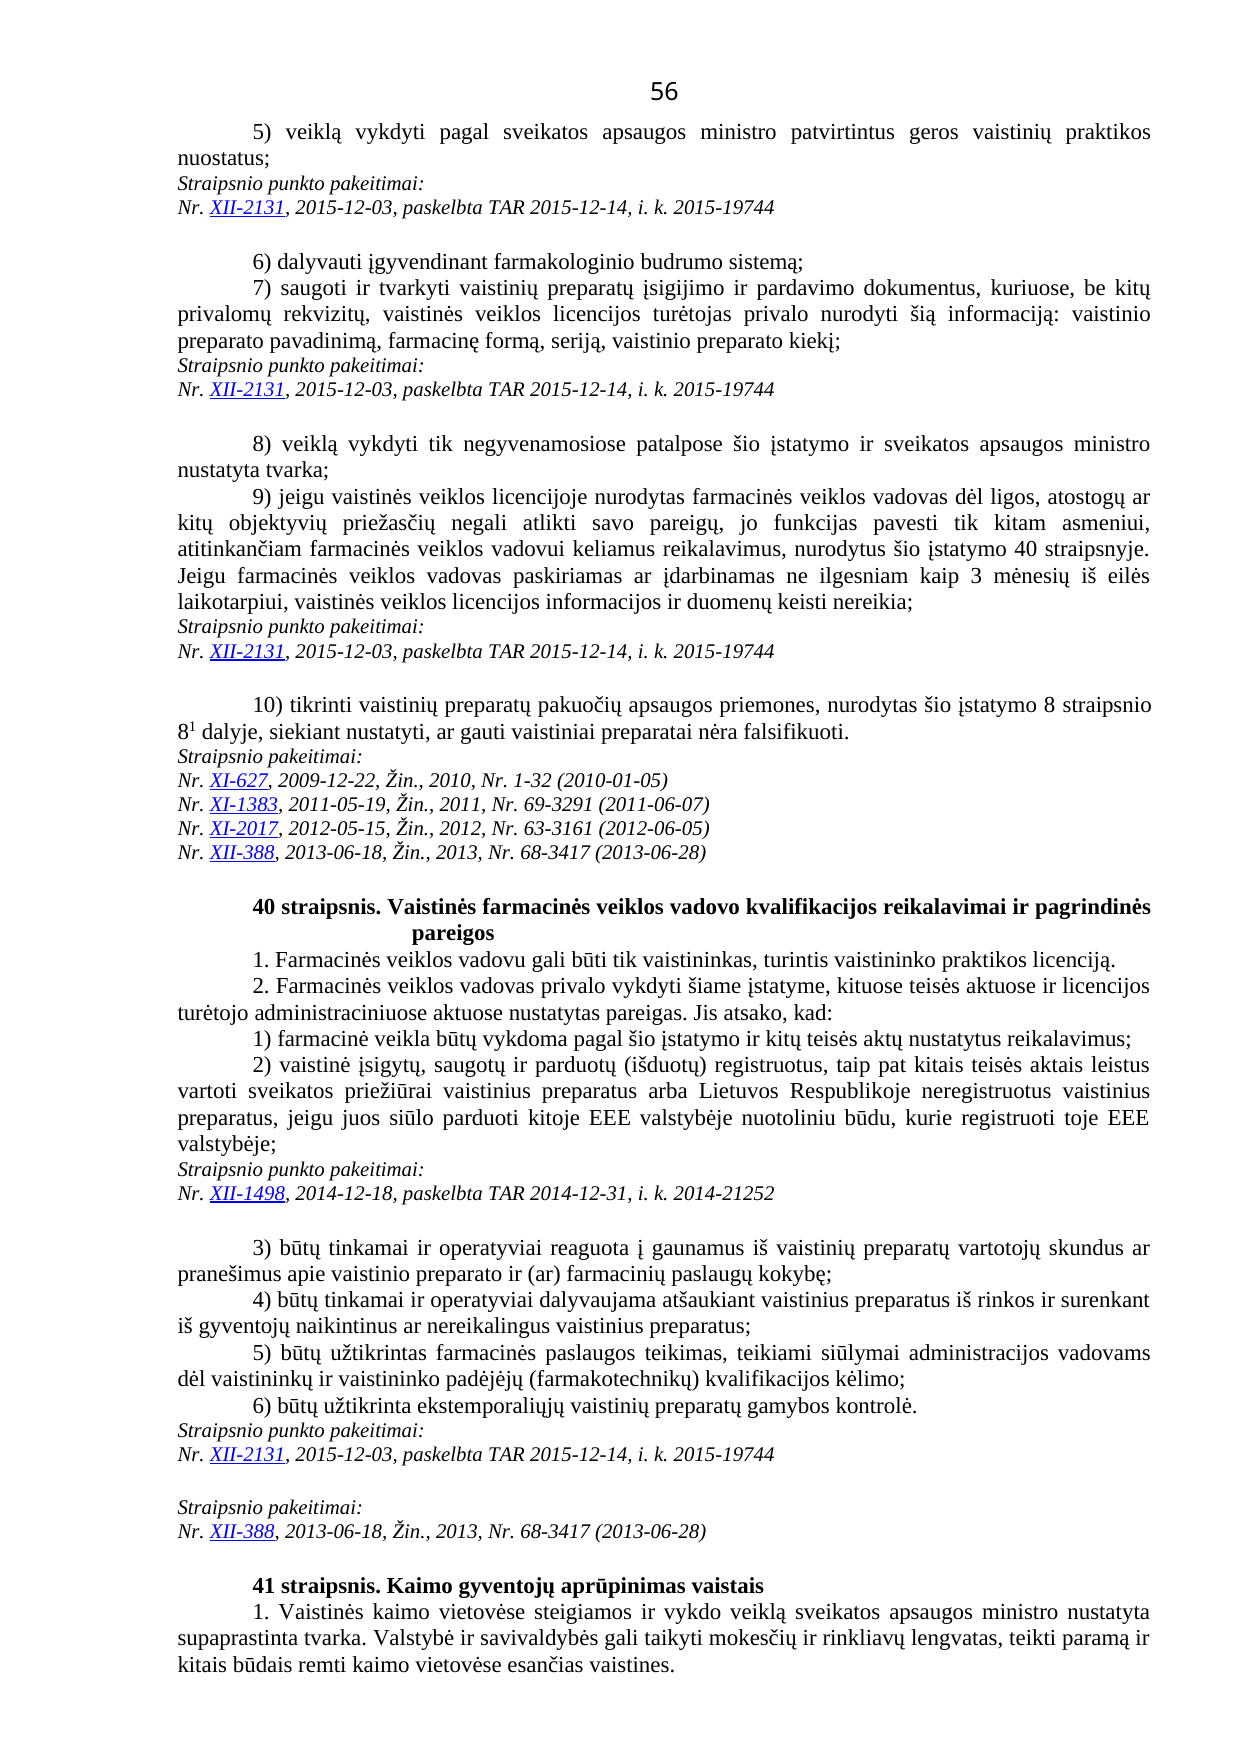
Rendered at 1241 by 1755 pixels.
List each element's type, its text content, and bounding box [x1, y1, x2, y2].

text 5) būtų užtikrintas farmacinės paslaugos teikimas, teikiami siūlymai administracijos vadovams dėl vaistininkų ir vaistininko padėjėjų (farmakotechnikų) kvalifikacijos kėlimo; [177, 1339, 1152, 1392]
text 9) jeigu vaistinės veiklos licencijoje nurodytas farmacinės veiklos vadovas dėl ligos, atostogų ar kitų objektyvių priežasčių negali atlikti savo pareigų, jo funkcijas pavesti tik kitam asmeniui, atitinkančiam farmacinės veiklos vadovui keliamus reikalavimus, nurodytus šio įstatymo 40 straipsnyje. Jeigu farmacinės veiklos vadovas paskiriamas ar įdarbinamas ne ilgesniam kaip 3 mėnesių iš eilės laikotarpiui, vaistinės veiklos licencijos informacijos ir duomenų keisti nereikia; [177, 483, 1152, 614]
text Nr. XII-388, 2013-06-18, Žin., 2013, Nr. 68-3417 (2013-06-28) [177, 840, 1152, 864]
text Nr. XII-2131, 2015-12-03, paskelbta TAR 2015-12-14, i. k. 2015-19744 [177, 638, 1152, 663]
text 2. Farmacinės veiklos vadovas privalo vykdyti šiame įstatyme, kituose teisės aktuose ir licencijos turėtojo administraciniuose aktuose nustatytas pareigas. Jis atsako, kad: [177, 972, 1152, 1025]
text Nr. XII-388, 2013-06-18, Žin., 2013, Nr. 68-3417 (2013-06-28) [177, 1519, 1152, 1543]
text Straipsnio pakeitimai: [177, 1495, 1152, 1519]
text 40 straipsnis. Vaistinės farmacinės veiklos vadovo kvalifikacijos reikalavimai ir pagrindinės pareigos [252, 893, 1152, 946]
text 2) vaistinė įsigytų, saugotų ir parduotų (išduotų) registruotus, taip pat kitais teisės aktais leistus vartoti sveikatos priežiūrai vaistinius preparatus arba Lietuvos Respublikoje neregistruotus vaistinius preparatus, jeigu juos siūlo parduoti kitoje EEE valstybėje nuotoliniu būdu, kurie registruoti toje EEE valstybėje; [177, 1051, 1152, 1157]
text 10) tikrinti vaistinių preparatų pakuočių apsaugos priemones, nurodytas šio įstatymo 8 straipsnio 81 dalyje, siekiant nustatyti, ar gauti vaistiniai preparatai nėra falsifikuoti. [177, 691, 1152, 744]
text Straipsnio punkto pakeitimai: [177, 1157, 1152, 1181]
text Straipsnio pakeitimai: [177, 744, 1152, 768]
text Straipsnio punkto pakeitimai: [177, 171, 1152, 195]
text 6) būtų užtikrinta ekstemporaliųjų vaistinių preparatų gamybos kontrolė. [177, 1392, 1152, 1418]
text Nr. XII-2131, 2015-12-03, paskelbta TAR 2015-12-14, i. k. 2015-19744 [177, 1442, 1152, 1466]
text 41 straipsnis. Kaimo gyventojų aprūpinimas vaistais [177, 1572, 1152, 1598]
text 8) veiklą vykdyti tik negyvenamosiose patalpose šio įstatymo ir sveikatos apsaugos ministro nustatyta tvarka; [177, 430, 1152, 483]
text Nr. XII-1498, 2014-12-18, paskelbta TAR 2014-12-31, i. k. 2014-21252 [177, 1181, 1152, 1205]
text Nr. XI-627, 2009-12-22, Žin., 2010, Nr. 1-32 (2010-01-05) [177, 768, 1152, 792]
text Nr. XII-2131, 2015-12-03, paskelbta TAR 2015-12-14, i. k. 2015-19744 [177, 377, 1152, 401]
text 3) būtų tinkamai ir operatyviai reaguota į gaunamus iš vaistinių preparatų vartotojų skundus ar pranešimus apie vaistinio preparato ir (ar) farmacinių paslaugų kokybę; [177, 1233, 1152, 1286]
text Straipsnio punkto pakeitimai: [177, 353, 1152, 377]
text Straipsnio punkto pakeitimai: [177, 614, 1152, 638]
text Nr. XII-2131, 2015-12-03, paskelbta TAR 2015-12-14, i. k. 2015-19744 [177, 195, 1152, 219]
text 7) saugoti ir tvarkyti vaistinių preparatų įsigijimo ir pardavimo dokumentus, kuriuose, be kitų privalomų rekvizitų, vaistinės veiklos licencijos turėtojas privalo nurodyti šią informaciją: vaistinio preparato pavadinimą, farmacinę formą, seriją, vaistinio preparato kiekį; [177, 274, 1152, 353]
text 4) būtų tinkamai ir operatyviai dalyvaujama atšaukiant vaistinius preparatus iš rinkos ir surenkant iš gyventojų naikintinus ar nereikalingus vaistinius preparatus; [177, 1286, 1152, 1339]
text 1) farmacinė veikla būtų vykdoma pagal šio įstatymo ir kitų teisės aktų nustatytus reikalavimus; [177, 1025, 1152, 1051]
text 5) veiklą vykdyti pagal sveikatos apsaugos ministro patvirtintus geros vaistinių praktikos nuostatus; [177, 118, 1152, 171]
text 1. Farmacinės veiklos vadovu gali būti tik vaistininkas, turintis vaistininko praktikos licenciją. [177, 946, 1152, 972]
text Straipsnio punkto pakeitimai: [177, 1418, 1152, 1442]
text 1. Vaistinės kaimo vietovėse steigiamos ir vykdo veiklą sveikatos apsaugos ministro nustatyta supaprastinta tvarka. Valstybė ir savivaldybės gali taikyti mokesčių ir rinkliavų lengvatas, teikti paramą ir kitais būdais remti kaimo vietovėse esančias vaistines. [177, 1598, 1152, 1677]
text Nr. XI-1383, 2011-05-19, Žin., 2011, Nr. 69-3291 (2011-06-07) [177, 792, 1152, 816]
text Nr. XI-2017, 2012-05-15, Žin., 2012, Nr. 63-3161 (2012-06-05) [177, 816, 1152, 840]
text 6) dalyvauti įgyvendinant farmakologinio budrumo sistemą; [177, 248, 1152, 274]
